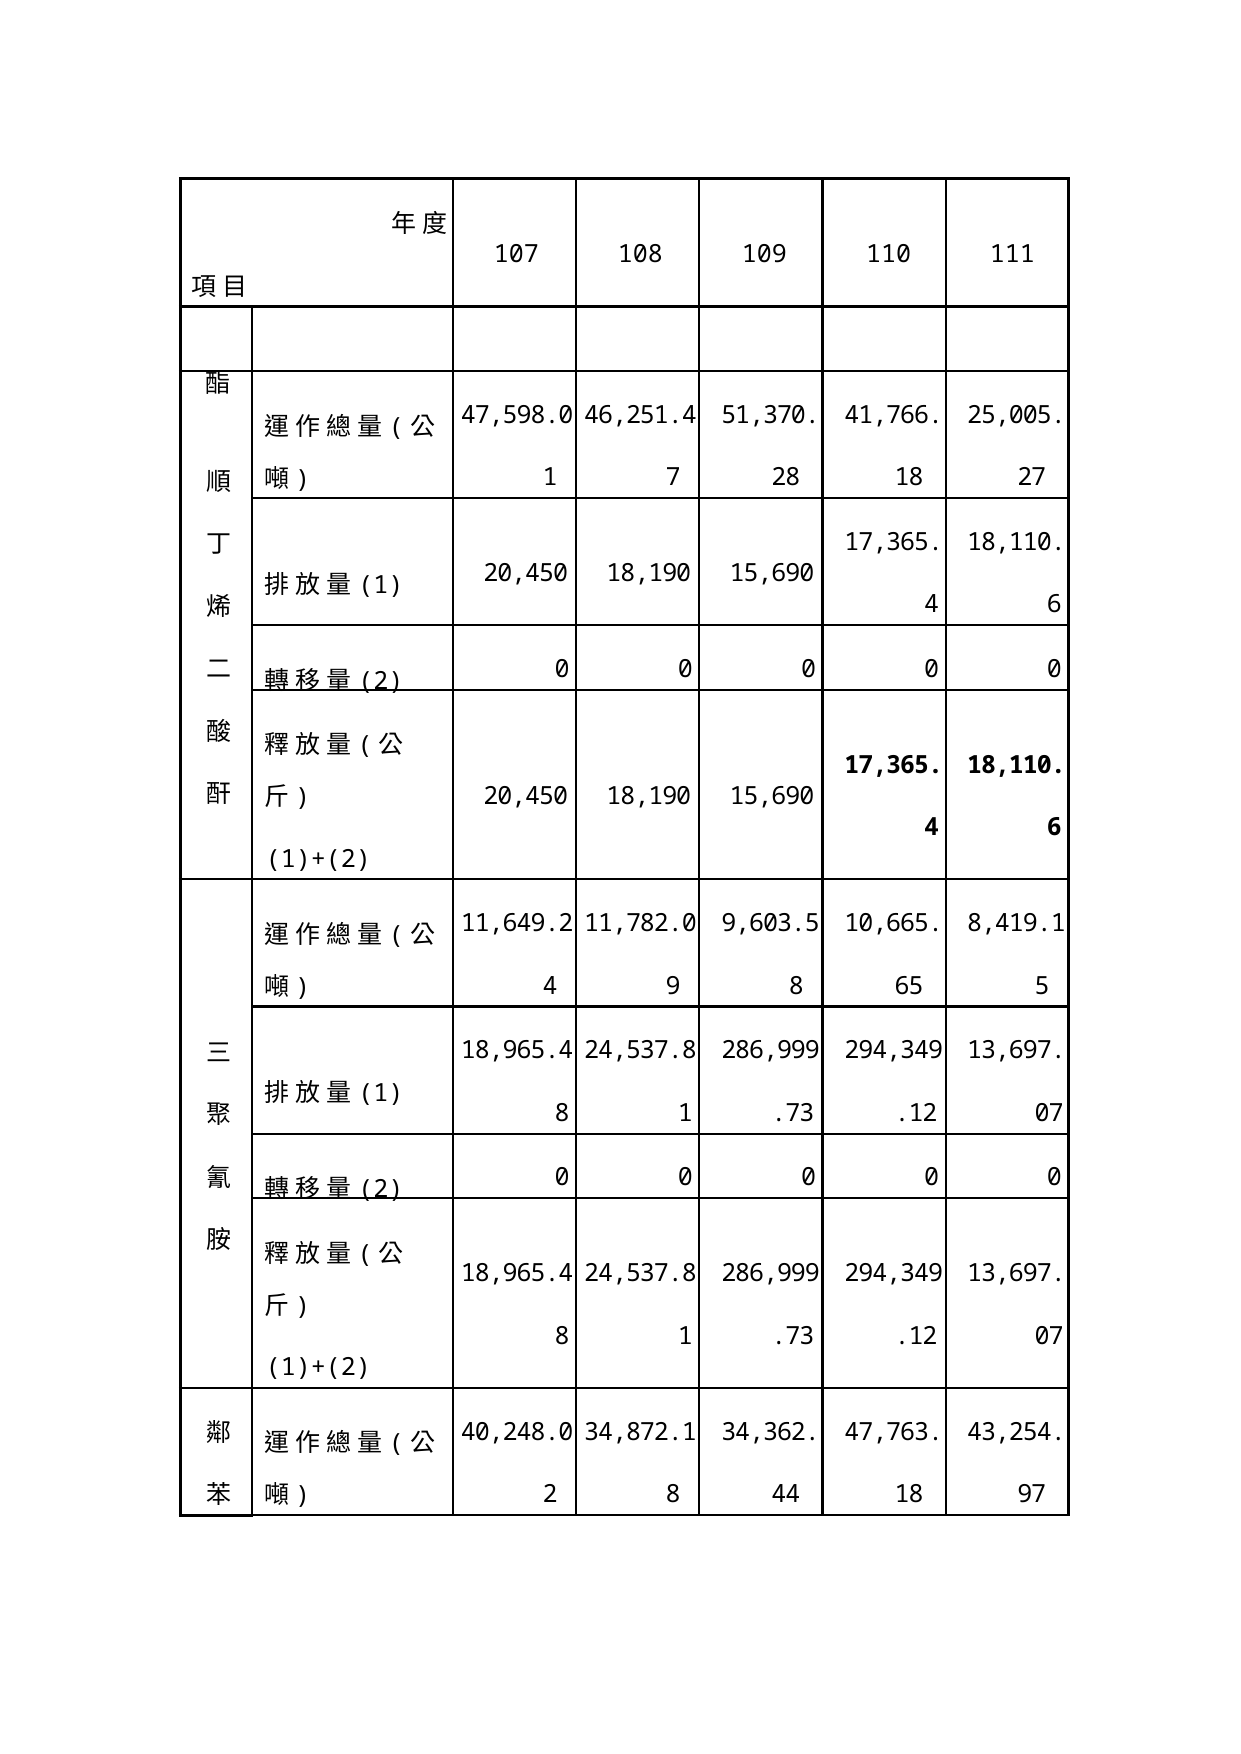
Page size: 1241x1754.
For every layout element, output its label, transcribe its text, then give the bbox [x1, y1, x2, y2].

table_cell 18,110.6 [947, 691, 1067, 878]
table_cell 8,419.15 [947, 880, 1067, 1005]
table_cell 0 [454, 626, 575, 689]
table_cell 9,603.58 [700, 880, 821, 1005]
table_cell 34,872.18 [577, 1389, 698, 1514]
table_cell 18,965.48 [454, 1199, 575, 1387]
table_cell 10,665.65 [824, 880, 945, 1005]
table_cell 24,537.81 [577, 1008, 698, 1132]
table_header 111 [947, 180, 1067, 305]
table_cell 0 [577, 626, 698, 689]
table_cell 13,697.07 [947, 1199, 1067, 1387]
table_cell 排放量(1) [253, 499, 452, 624]
table_cell 46,251.47 [577, 372, 698, 497]
table_header 年度 項目 [182, 180, 452, 305]
table_cell 294,349.12 [824, 1008, 945, 1132]
table_cell 18,965.48 [454, 1008, 575, 1132]
table_header 110 [824, 180, 945, 305]
table_cell [700, 308, 821, 370]
table_cell 24,537.81 [577, 1199, 698, 1387]
table_cell 286,999.73 [700, 1199, 821, 1387]
table_cell 排放量(1) [253, 1008, 452, 1132]
table_cell 運作總量(公噸) [253, 1389, 452, 1514]
table_cell 25,005.27 [947, 372, 1067, 497]
table_cell 43,254.97 [947, 1389, 1067, 1514]
table_cell [947, 308, 1067, 370]
table_cell 18,190 [577, 691, 698, 878]
table_cell 0 [700, 626, 821, 689]
table_cell 47,763.18 [824, 1389, 945, 1514]
table_cell 0 [824, 1135, 945, 1197]
table_cell 鄰苯二甲酸二（2-乙基己基）酯 [182, 308, 251, 370]
table_header 109 [700, 180, 821, 305]
table_cell 18,110.6 [947, 499, 1067, 624]
table_cell 17,365.4 [824, 691, 945, 878]
table_cell 20,450 [454, 499, 575, 624]
table_cell [577, 308, 698, 370]
table_cell 47,598.01 [454, 372, 575, 497]
table_cell 運作總量(公噸) [253, 372, 452, 497]
table_cell 34,362.44 [700, 1389, 821, 1514]
table_cell [454, 308, 575, 370]
table_cell 20,450 [454, 691, 575, 878]
table_cell 41,766.18 [824, 372, 945, 497]
table_cell 轉移量(2) [253, 626, 452, 689]
table_cell 轉移量(2) [253, 1135, 452, 1197]
table_cell 釋放量(公斤) (1)+(2) [253, 1199, 452, 1387]
table_cell 0 [947, 626, 1067, 689]
table_cell 順丁烯二酸酐 [182, 372, 251, 878]
table_cell 18,190 [577, 499, 698, 624]
table_header 107 [454, 180, 575, 305]
table_cell 運作總量(公噸) [253, 880, 452, 1005]
table_cell [253, 308, 452, 370]
table_cell 286,999.73 [700, 1008, 821, 1132]
table_cell 11,782.09 [577, 880, 698, 1005]
table_cell 40,248.02 [454, 1389, 575, 1514]
table_cell 鄰苯 [182, 1389, 251, 1514]
table_cell 51,370.28 [700, 372, 821, 497]
table_cell 0 [700, 1135, 821, 1197]
table_header 108 [577, 180, 698, 305]
table_cell 15,690 [700, 499, 821, 624]
table_cell 0 [824, 626, 945, 689]
table_cell 294,349.12 [824, 1199, 945, 1387]
table_cell 11,649.24 [454, 880, 575, 1005]
table_cell 0 [947, 1135, 1067, 1197]
table_cell 三聚氰胺 [182, 880, 251, 1387]
table_cell 17,365.4 [824, 499, 945, 624]
table_cell 15,690 [700, 691, 821, 878]
table_cell 釋放量(公斤) (1)+(2) [253, 691, 452, 878]
table_cell 13,697.07 [947, 1008, 1067, 1132]
table_cell 0 [454, 1135, 575, 1197]
table_cell 0 [577, 1135, 698, 1197]
table_cell [824, 308, 945, 370]
